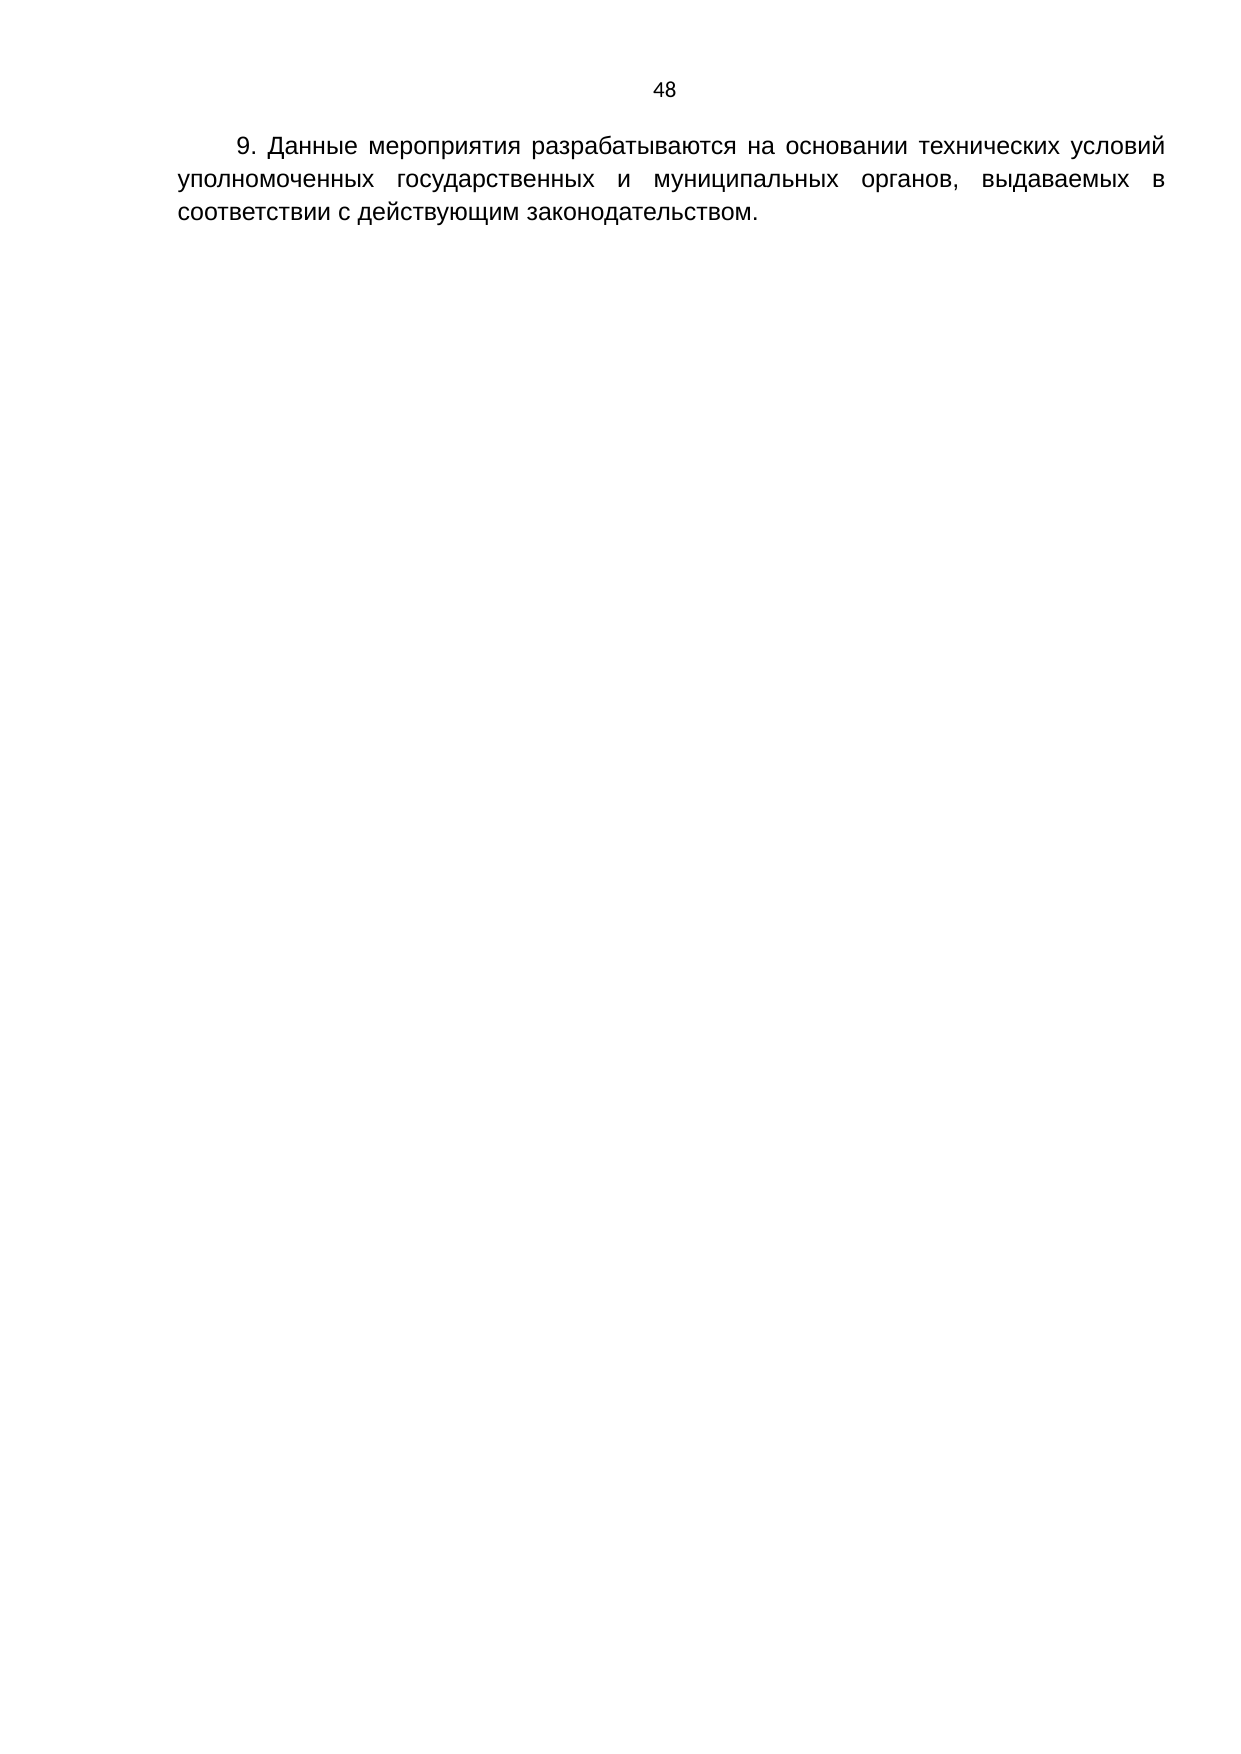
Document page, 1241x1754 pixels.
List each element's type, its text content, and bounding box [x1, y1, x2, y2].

text 9. Данные мероприятия разрабатываются на основании технических условий уполномоченных государственных и муниципальных органов, выдаваемых в соответствии с действующим законодательством. [177, 131, 1167, 226]
